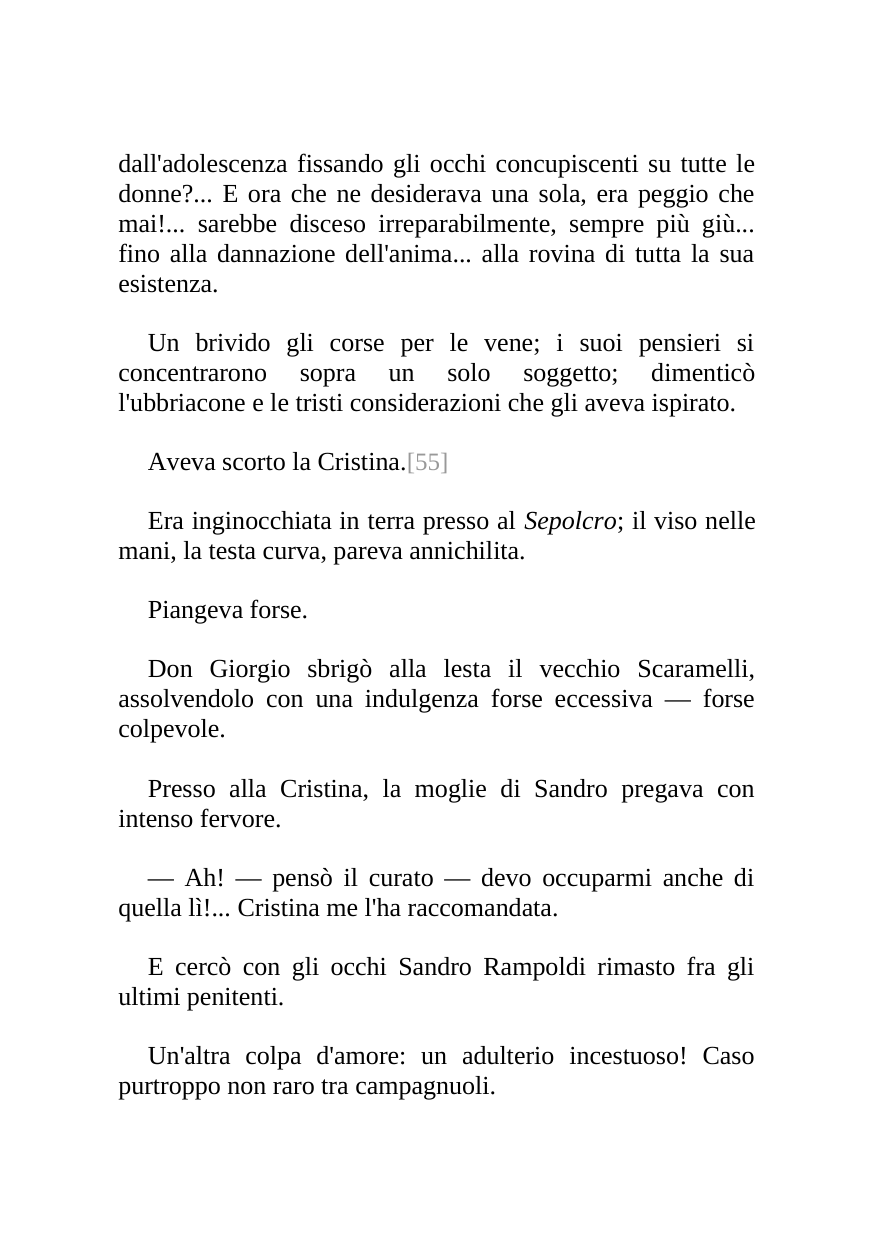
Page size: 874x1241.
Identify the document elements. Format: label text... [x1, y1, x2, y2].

text Un brivido gli corse per le vene; i suoi pensieri si concentrarono sopra un solo soggetto; dimenticò l'ubbriacone e le tristi considerazioni che gli aveva ispirato. [118, 327, 756, 417]
text Piangeva forse. [118, 594, 756, 624]
text Presso alla Cristina, la moglie di Sandro pregava con intenso fervore. [118, 773, 756, 833]
text Era inginocchiata in terra presso al Sepolcro; il viso nelle mani, la testa curva, pareva annichilita. [118, 505, 756, 565]
text Don Giorgio sbrigò alla lesta il vecchio Scaramelli, assolvendolo con una indulgenza forse eccessiva — forse colpevole. [118, 653, 756, 743]
text E cercò con gli occhi Sandro Rampoldi rimasto fra gli ultimi penitenti. [118, 951, 756, 1011]
text — Ah! — pensò il curato — devo occuparmi anche di quella lì!... Cristina me l'ha raccomandata. [118, 862, 756, 922]
text Un'altra colpa d'amore: un adulterio incestuoso! Caso purtroppo non raro tra campagnuoli. [118, 1040, 756, 1100]
text Aveva scorto la Cristina.[55] [118, 446, 756, 476]
text dall'adolescenza fissando gli occhi concupiscenti su tutte le donne?... E ora che ne desiderava una sola, era peggio che mai!... sarebbe disceso irreparabilmente, sempre più giù... fino alla dannazione dell'anima... alla rovina di tutta la sua esistenza. [118, 148, 756, 298]
